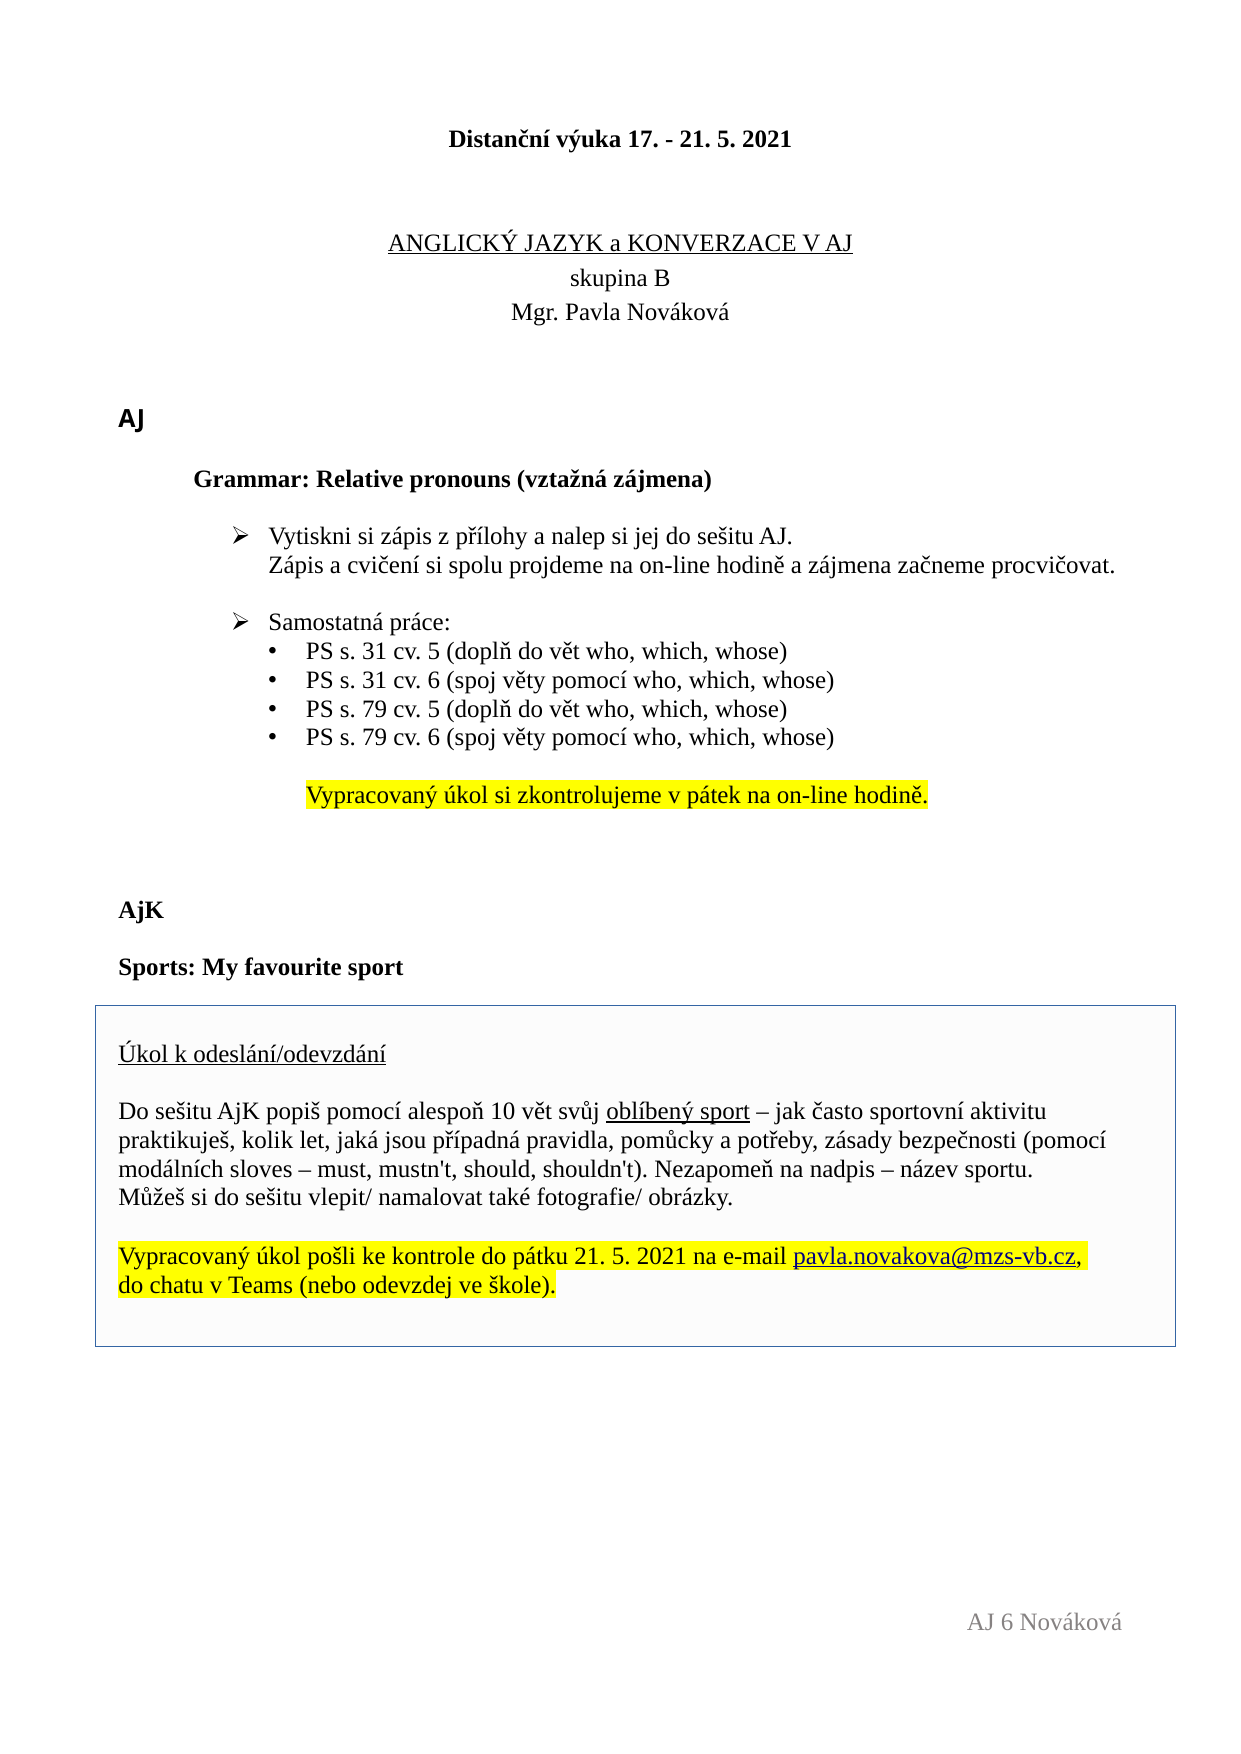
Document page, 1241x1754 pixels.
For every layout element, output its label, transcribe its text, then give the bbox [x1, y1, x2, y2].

text AjK [118, 895, 1122, 924]
list Vytiskni si zápis z přílohy a nalep si jej do sešitu AJ. Zápis a cvičení si spolu projdeme na on-line hodině a zájmena začneme procvičovat. [231, 521, 1122, 607]
list PS s. 31 cv. 6 (spoj věty pomocí who, which, whose) [268, 665, 1122, 694]
list PS s. 31 cv. 5 (doplň do vět who, which, whose) [268, 636, 1122, 665]
list PS s. 79 cv. 5 (doplň do vět who, which, whose) [268, 694, 1122, 722]
text Distanční výuka 17. - 21. 5. 2021 [118, 124, 1122, 153]
text Mgr. Pavla Nováková [118, 297, 1122, 326]
text AJ [118, 401, 1122, 464]
list Samostatná práce: [231, 607, 1122, 636]
text ANGLICKÝ JAZYK a KONVERZACE V AJ [118, 228, 1122, 257]
list PS s. 79 cv. 6 (spoj věty pomocí who, which, whose) Vypracovaný úkol si zkontrolujeme v pátek na on-line hodině. [268, 722, 1122, 809]
text skupina B [118, 263, 1122, 292]
text Sports: My favourite sport [118, 952, 1122, 981]
list Grammar: Relative pronouns (vztažná zájmena) [156, 464, 1122, 521]
